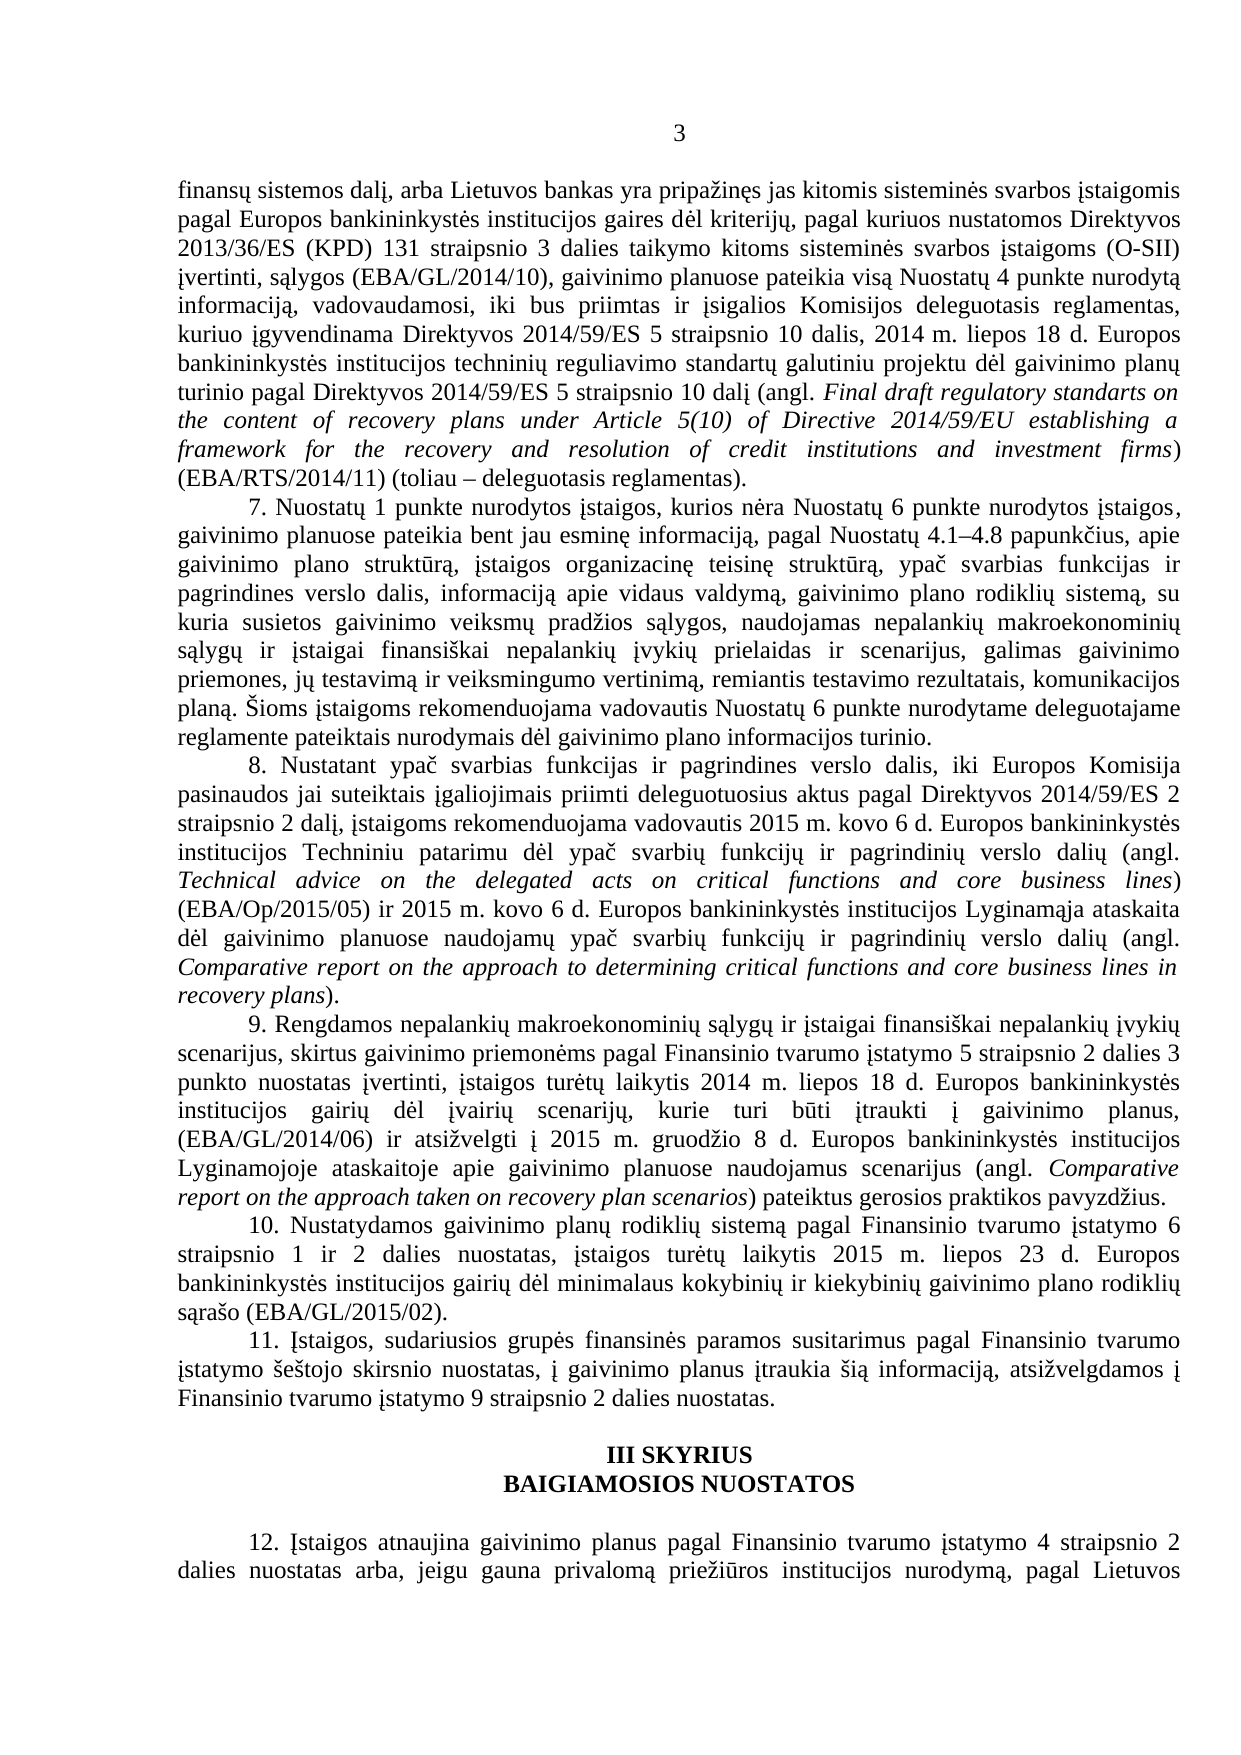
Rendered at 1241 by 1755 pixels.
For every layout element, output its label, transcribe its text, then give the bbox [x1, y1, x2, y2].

text 12. Įstaigos atnaujina gaivinimo planus pagal Finansinio tvarumo įstatymo 4 straipsnio 2 dalies nuostatas arba, jeigu gauna privalomą priežiūros institucijos nurodymą, pagal Lietuvos [177, 1527, 1181, 1584]
text 8. Nustatant ypač svarbias funkcijas ir pagrindines verslo dalis, iki Europos Komisija pasinaudos jai suteiktais įgaliojimais priimti deleguotuosius aktus pagal Direktyvos 2014/59/ES 2 straipsnio 2 dalį, įstaigoms rekomenduojama vadovautis 2015 m. kovo 6 d. Europos bankininkystės institucijos Techniniu patarimu dėl ypač svarbių funkcijų ir pagrindinių verslo dalių (angl. Technical advice on the delegated acts on critical functions and core business lines) (EBA/Op/2015/05) ir 2015 m. kovo 6 d. Europos bankininkystės institucijos Lyginamąja ataskaita dėl gaivinimo planuose naudojamų ypač svarbių funkcijų ir pagrindinių verslo dalių (angl. Comparative report on the approach to determining critical functions and core business lines in recovery plans). [177, 751, 1181, 1009]
text III SKYRIUS [177, 1441, 1181, 1469]
text finansų sistemos dalį, arba Lietuvos bankas yra pripažinęs jas kitomis sisteminės svarbos įstaigomis pagal Europos bankininkystės institucijos gaires dėl kriterijų, pagal kuriuos nustatomos Direktyvos 2013/36/ES (KPD) 131 straipsnio 3 dalies taikymo kitoms sisteminės svarbos įstaigoms (O-SII) įvertinti, sąlygos (EBA/GL/2014/10), gaivinimo planuose pateikia visą Nuostatų 4 punkte nurodytą informaciją, vadovaudamosi, iki bus priimtas ir įsigalios Komisijos deleguotasis reglamentas, kuriuo įgyvendinama Direktyvos 2014/59/ES 5 straipsnio 10 dalis, 2014 m. liepos 18 d. Europos bankininkystės institucijos techninių reguliavimo standartų galutiniu projektu dėl gaivinimo planų turinio pagal Direktyvos 2014/59/ES 5 straipsnio 10 dalį (angl. Final draft regulatory standarts on the content of recovery plans under Article 5(10) of Directive 2014/59/EU establishing a framework for the recovery and resolution of credit institutions and investment firms) (EBA/RTS/2014/11) (toliau – deleguotasis reglamentas). [177, 176, 1181, 492]
text 7. Nuostatų 1 punkte nurodytos įstaigos, kurios nėra Nuostatų 6 punkte nurodytos įstaigos, gaivinimo planuose pateikia bent jau esminę informaciją, pagal Nuostatų 4.1–4.8 papunkčius, apie gaivinimo plano struktūrą, įstaigos organizacinę teisinę struktūrą, ypač svarbias funkcijas ir pagrindines verslo dalis, informaciją apie vidaus valdymą, gaivinimo plano rodiklių sistemą, su kuria susietos gaivinimo veiksmų pradžios sąlygos, naudojamas nepalankių makroekonominių sąlygų ir įstaigai finansiškai nepalankių įvykių prielaidas ir scenarijus, galimas gaivinimo priemones, jų testavimą ir veiksmingumo vertinimą, remiantis testavimo rezultatais, komunikacijos planą. Šioms įstaigoms rekomenduojama vadovautis Nuostatų 6 punkte nurodytame deleguotajame reglamente pateiktais nurodymais dėl gaivinimo plano informacijos turinio. [177, 492, 1181, 751]
text 10. Nustatydamos gaivinimo planų rodiklių sistemą pagal Finansinio tvarumo įstatymo 6 straipsnio 1 ir 2 dalies nuostatas, įstaigos turėtų laikytis 2015 m. liepos 23 d. Europos bankininkystės institucijos gairių dėl minimalaus kokybinių ir kiekybinių gaivinimo plano rodiklių sąrašo (EBA/GL/2015/02). [177, 1211, 1181, 1326]
text 11. Įstaigos, sudariusios grupės finansinės paramos susitarimus pagal Finansinio tvarumo įstatymo šeštojo skirsnio nuostatas, į gaivinimo planus įtraukia šią informaciją, atsižvelgdamos į Finansinio tvarumo įstatymo 9 straipsnio 2 dalies nuostatas. [177, 1326, 1181, 1412]
text 9. Rengdamos nepalankių makroekonominių sąlygų ir įstaigai finansiškai nepalankių įvykių scenarijus, skirtus gaivinimo priemonėms pagal Finansinio tvarumo įstatymo 5 straipsnio 2 dalies 3 punkto nuostatas įvertinti, įstaigos turėtų laikytis 2014 m. liepos 18 d. Europos bankininkystės institucijos gairių dėl įvairių scenarijų, kurie turi būti įtraukti į gaivinimo planus, (EBA/GL/2014/06) ir atsižvelgti į 2015 m. gruodžio 8 d. Europos bankininkystės institucijos Lyginamojoje ataskaitoje apie gaivinimo planuose naudojamus scenarijus (angl. Comparative report on the approach taken on recovery plan scenarios) pateiktus gerosios praktikos pavyzdžius. [177, 1009, 1181, 1211]
text BAIGIAMOSIOS NUOSTATOS [177, 1469, 1181, 1498]
